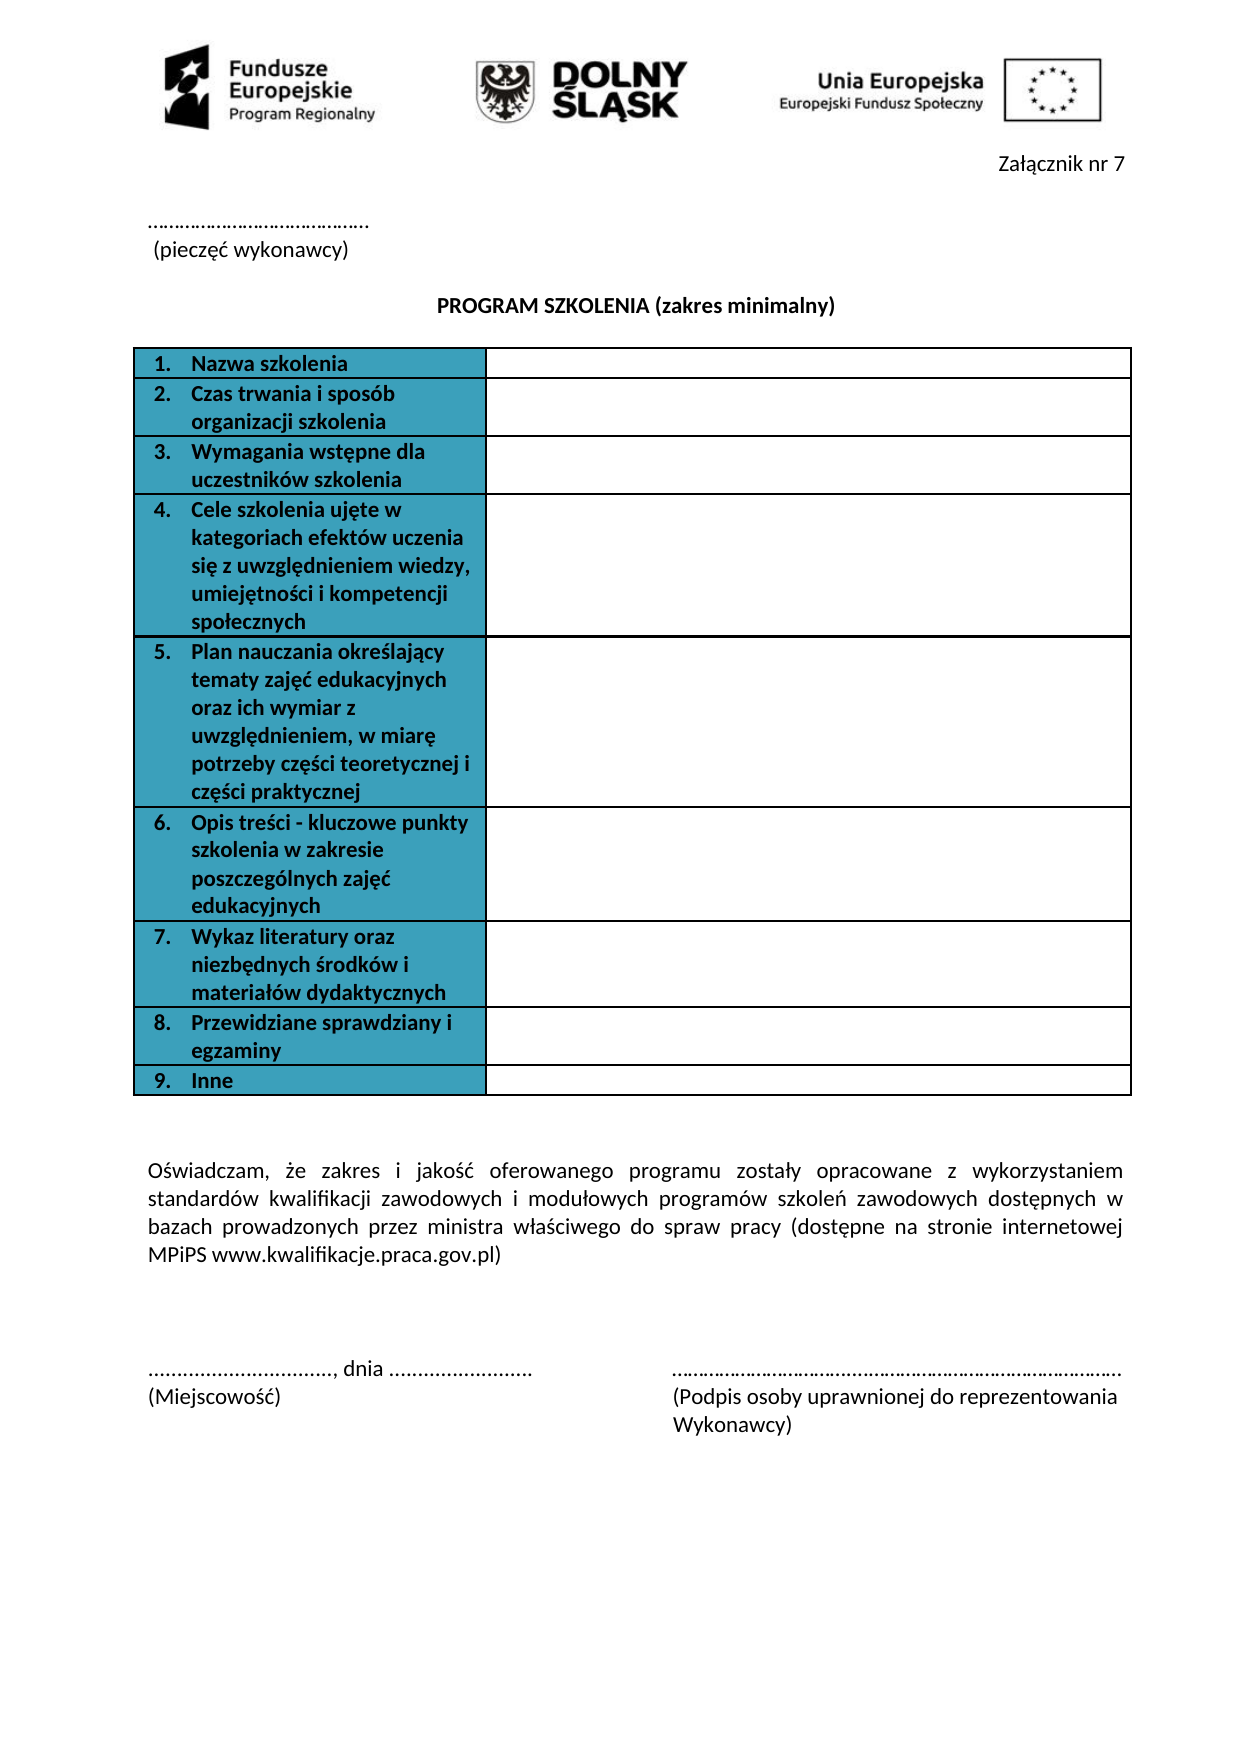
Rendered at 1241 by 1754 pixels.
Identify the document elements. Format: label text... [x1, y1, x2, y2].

table_cell [487, 1008, 1130, 1064]
table_cell [487, 638, 1130, 806]
table_cell Czas trwania i sposób organizacji szkolenia [135, 379, 485, 435]
table_cell [487, 1066, 1130, 1094]
table_cell Opis treści - kluczowe punkty szkolenia w zakresie poszczególnych zajęć edukacyjnych [135, 808, 485, 920]
table_cell Wymagania wstępne dla uczestników szkolenia [135, 437, 485, 493]
table_cell [487, 437, 1130, 493]
table_cell [487, 379, 1130, 435]
table_cell Plan nauczania określający tematy zajęć edukacyjnych oraz ich wymiar z uwzględnieniem, w miarę potrzeby części teoretycznej i części praktycznej [135, 638, 485, 806]
table_cell [487, 495, 1130, 635]
text Załącznik nr 7 [148, 29, 1125, 177]
text Wykonawcy) [148, 1410, 1125, 1438]
text (pieczęć wykonawcy) [148, 235, 1125, 263]
table_cell Cele szkolenia ujęte w kategoriach efektów uczenia się z uwzględnieniem wiedzy, umiejętności i kompetencji społecznych [135, 495, 485, 635]
table_cell [487, 922, 1130, 1006]
text (Miejscowość) (Podpis osoby uprawnionej do reprezentowania [148, 1382, 1125, 1410]
table_cell Wykaz literatury oraz niezbędnych środków i materiałów dydaktycznych [135, 922, 485, 1006]
text ................................, dnia ......................... ……………………………....………………………………………… [148, 1354, 1125, 1382]
table_cell Inne [135, 1066, 485, 1094]
table_header Nazwa szkolenia [135, 349, 485, 377]
text PROGRAM SZKOLENIA (zakres minimalny) [148, 291, 1125, 319]
text Oświadczam, że zakres i jakość oferowanego programu zostały opracowane z wykorzystaniem standardów kwalifikacji zawodowych i modułowych programów szkoleń zawodowych dostępnych w bazach prowadzonych przez ministra właściwego do spraw pracy (dostępne na stronie internetowej MPiPS www.kwalifikacje.praca.gov.pl) [148, 1156, 1125, 1268]
text …………………………………… [148, 207, 1125, 235]
table_cell [487, 808, 1130, 920]
table_cell Przewidziane sprawdziany i egzaminy [135, 1008, 485, 1064]
table_header [487, 349, 1130, 377]
